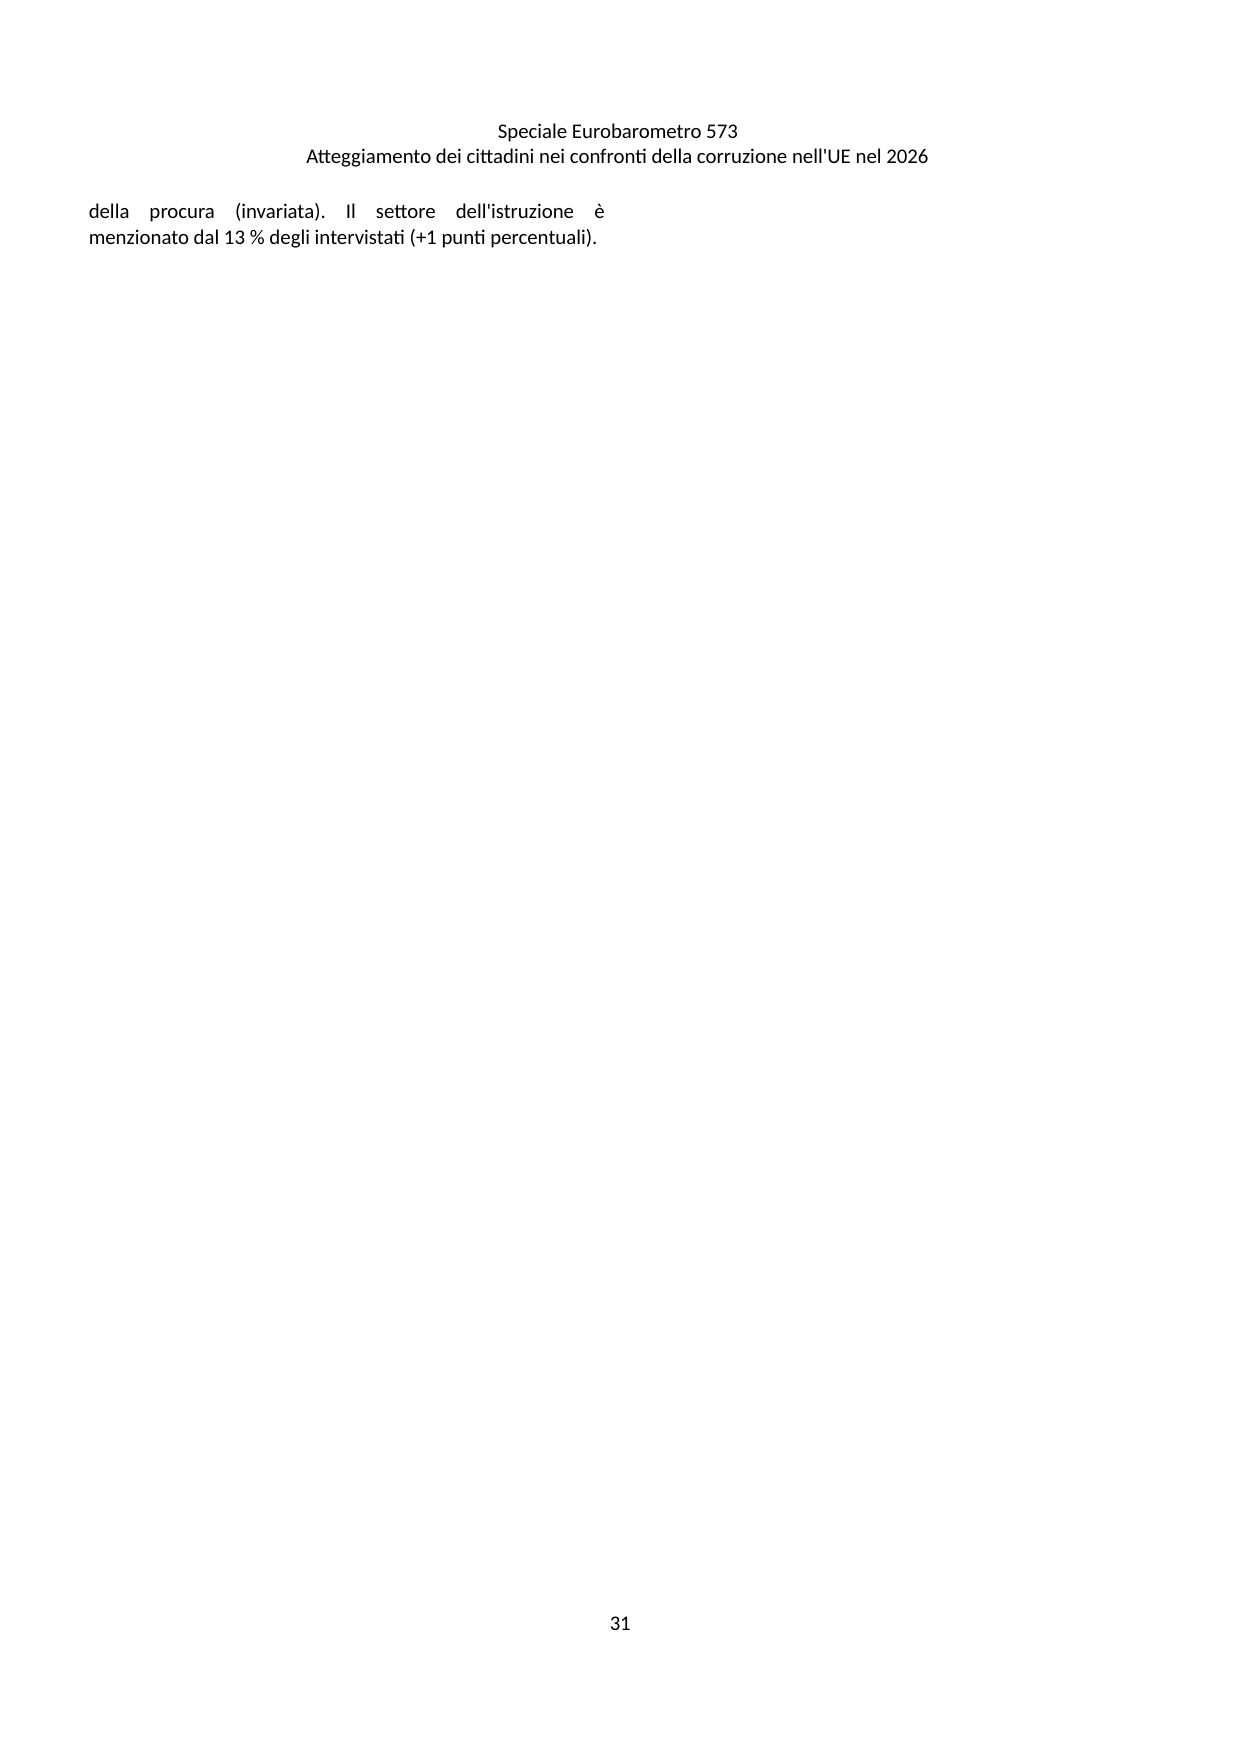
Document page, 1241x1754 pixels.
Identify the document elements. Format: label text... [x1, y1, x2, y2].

text Circa un intervistato su cinque ritiene che la corruzione sia diffusa nelle banche e negli istituti finanziari (22%, +2 punti percentuali). Un numero leggermente inferiore menziona i tribunali e le autorità fiscali (entrambi 18%, +1 punti percentuali), mentre il 15% lo afferma a proposito delle autorità previdenziali e assistenziali (+2 punti percentuali) e della procura (invariata). Il settore dell'istruzione è menzionato dal 13 % degli intervistati (+1 punti percentuali). [88, 198, 605, 249]
